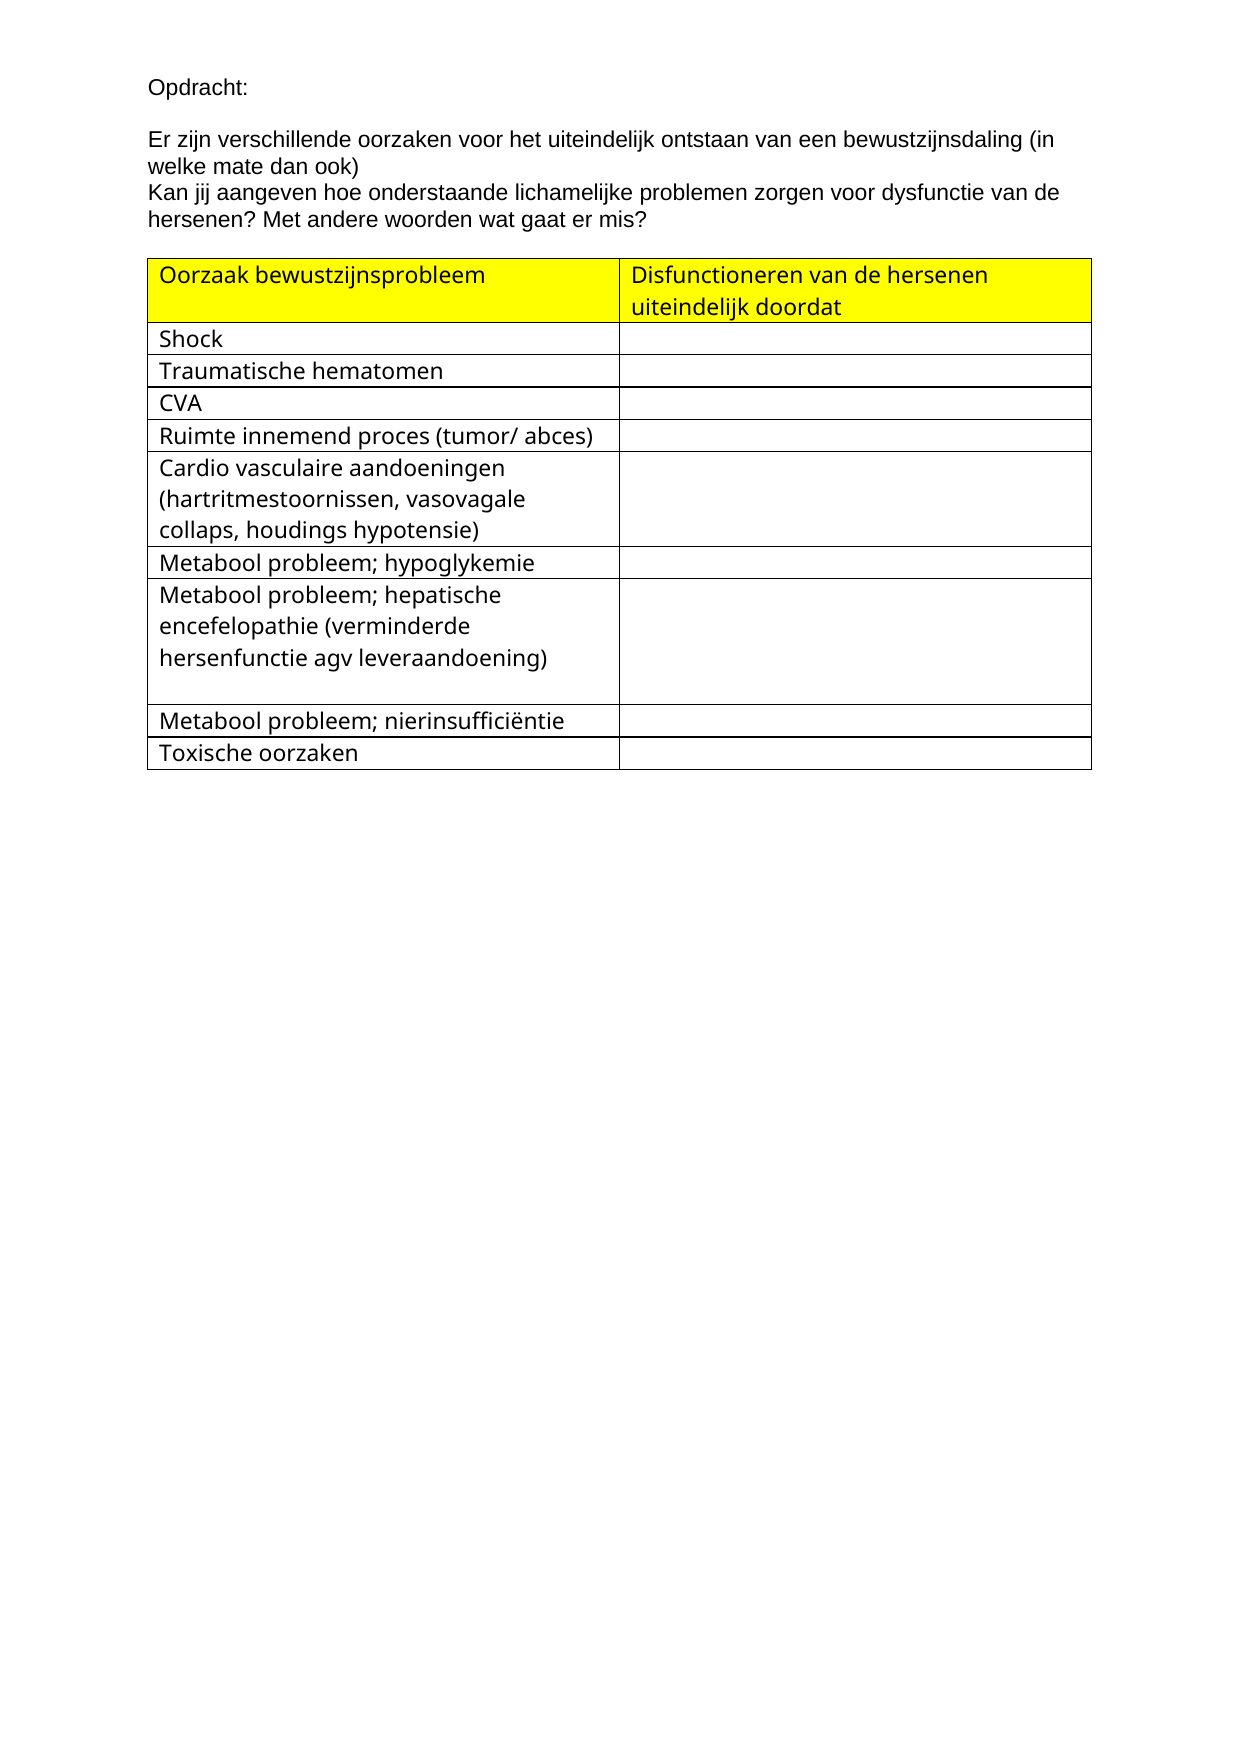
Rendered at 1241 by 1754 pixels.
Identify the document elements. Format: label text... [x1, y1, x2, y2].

table_cell [620, 388, 1091, 419]
table_cell [620, 355, 1091, 386]
table_cell Cardio vasculaire aandoeningen (hartritmestoornissen, vasovagale collaps, houdings hypotensie) [148, 452, 619, 546]
table_cell [620, 452, 1091, 546]
table_cell [620, 323, 1091, 354]
table_cell Ruimte innemend proces (tumor/ abces) [148, 420, 619, 451]
table_cell Metabool probleem; hypoglykemie [148, 547, 619, 578]
table_cell CVA [148, 388, 619, 419]
table_cell Shock [148, 323, 619, 354]
table_cell Metabool probleem; nierinsufficiëntie [148, 705, 619, 736]
table_cell Traumatische hematomen [148, 355, 619, 386]
table_cell [620, 579, 1091, 704]
table_header Disfunctioneren van de hersenen uiteindelijk doordat [620, 259, 1091, 322]
table_cell [620, 738, 1091, 769]
table_cell Metabool probleem; hepatische encefelopathie (verminderde hersenfunctie agv leveraandoening) [148, 579, 619, 704]
table_header Oorzaak bewustzijnsprobleem [148, 259, 619, 322]
table_cell [620, 420, 1091, 451]
table_cell [620, 547, 1091, 578]
table_cell Toxische oorzaken [148, 738, 619, 769]
table_cell [620, 705, 1091, 736]
